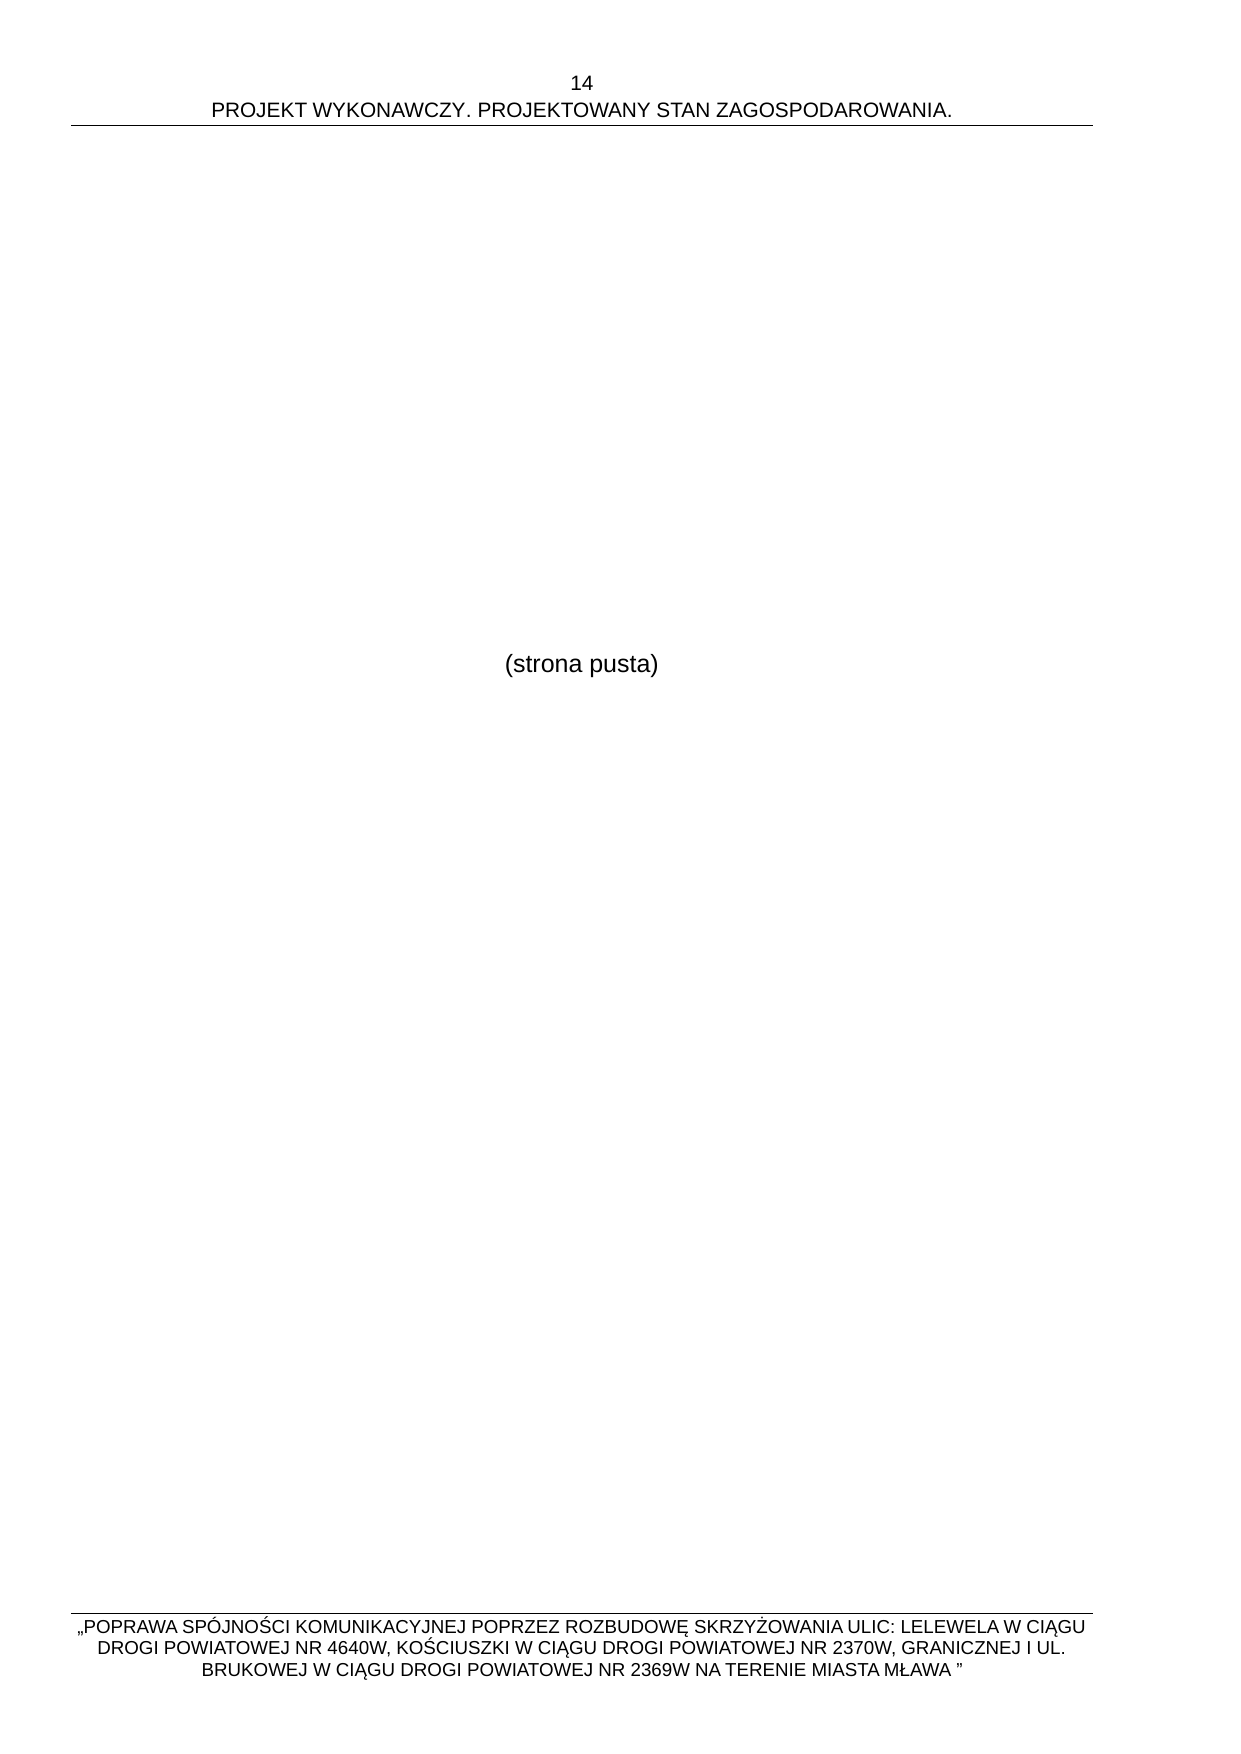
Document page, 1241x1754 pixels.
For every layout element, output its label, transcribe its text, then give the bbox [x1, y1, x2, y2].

text (strona pusta) [71, 649, 1093, 678]
